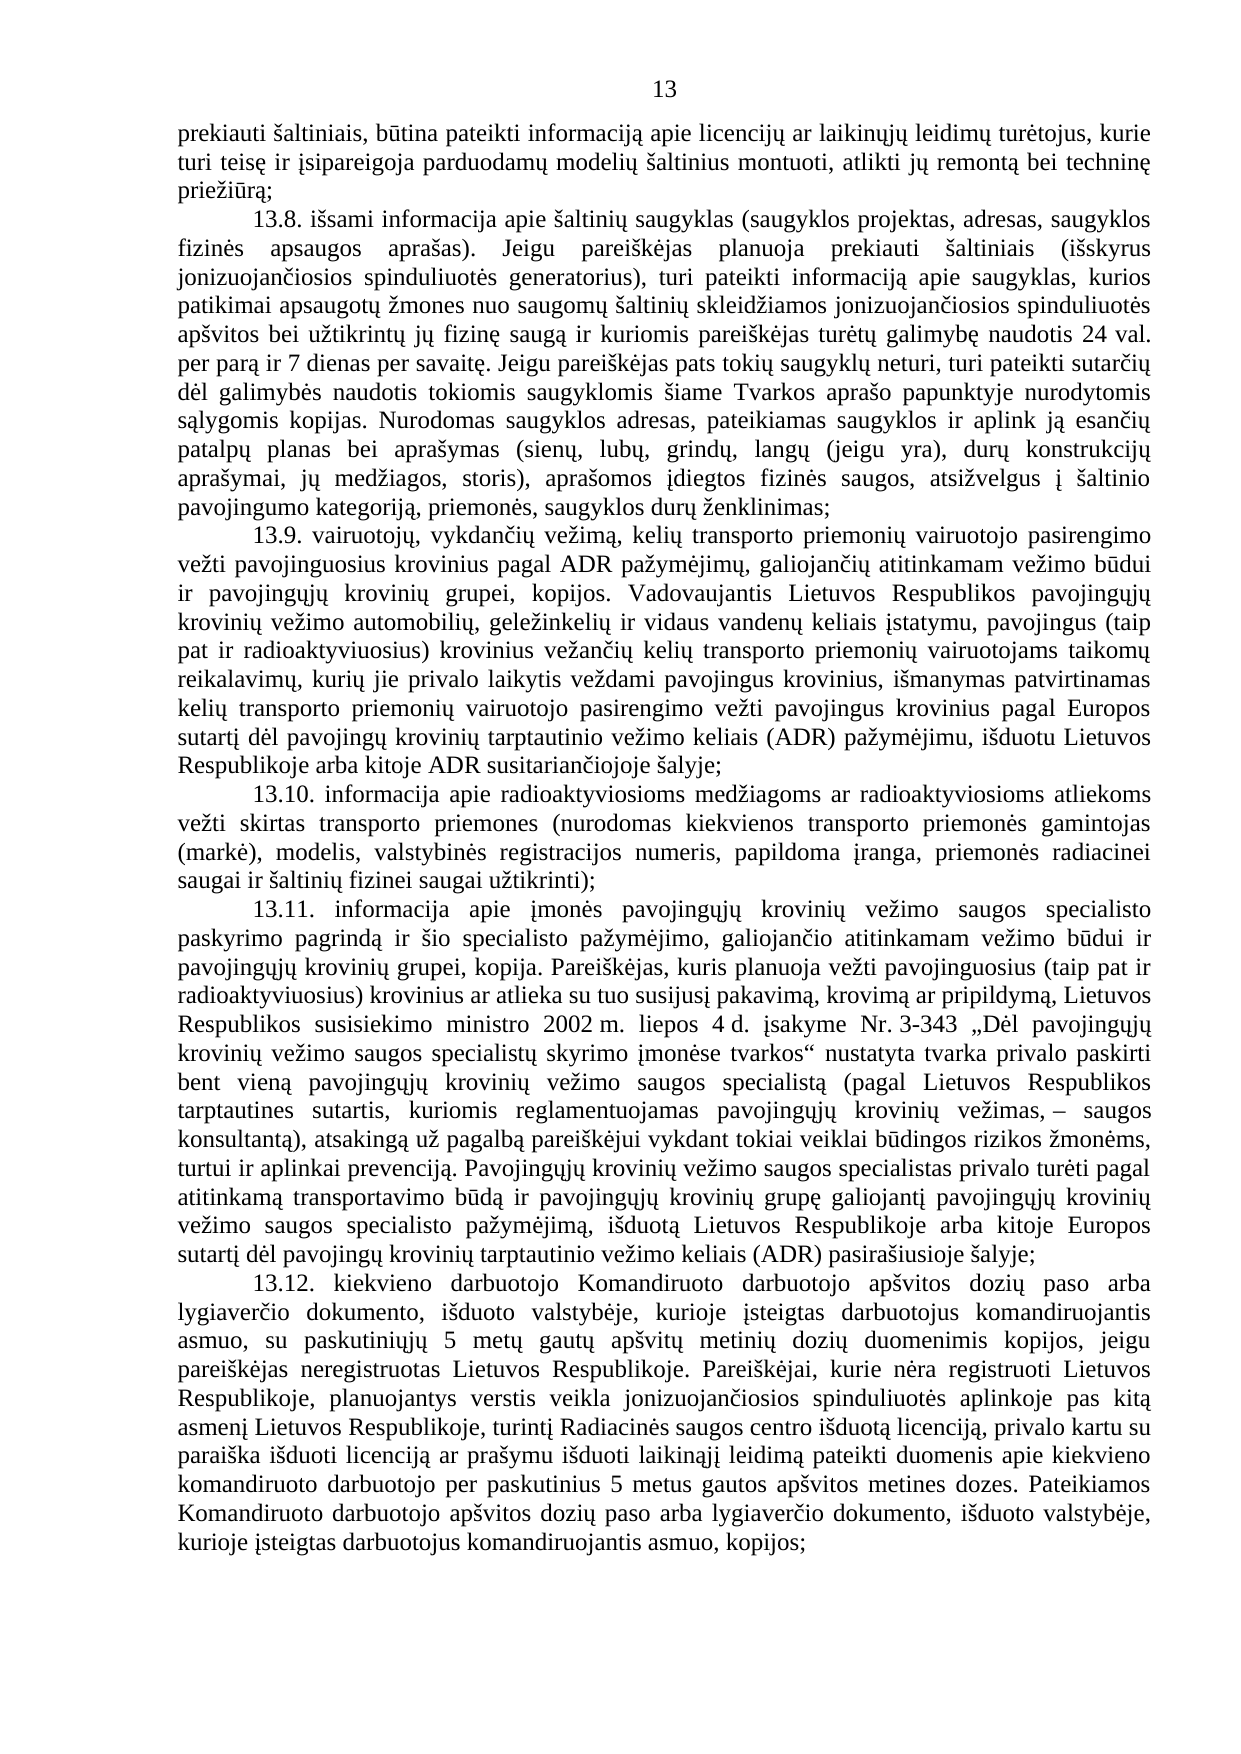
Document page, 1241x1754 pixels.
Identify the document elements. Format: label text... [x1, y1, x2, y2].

text 13.9. vairuotojų, vykdančių vežimą, kelių transporto priemonių vairuotojo pasirengimo vežti pavojinguosius krovinius pagal ADR pažymėjimų, galiojančių atitinkamam vežimo būdui ir pavojingųjų krovinių grupei, kopijos. Vadovaujantis Lietuvos Respublikos pavojingųjų krovinių vežimo automobilių, geležinkelių ir vidaus vandenų keliais įstatymu, pavojingus (taip pat ir radioaktyviuosius) krovinius vežančių kelių transporto priemonių vairuotojams taikomų reikalavimų, kurių jie privalo laikytis veždami pavojingus krovinius, išmanymas patvirtinamas kelių transporto priemonių vairuotojo pasirengimo vežti pavojingus krovinius pagal Europos sutartį dėl pavojingų krovinių tarptautinio vežimo keliais (ADR) pažymėjimu, išduotu Lietuvos Respublikoje arba kitoje ADR susitariančiojoje šalyje; [177, 521, 1152, 779]
text 13.8. išsami informacija apie šaltinių saugyklas (saugyklos projektas, adresas, saugyklos fizinės apsaugos aprašas). Jeigu pareiškėjas planuoja prekiauti šaltiniais (išskyrus jonizuojančiosios spinduliuotės generatorius), turi pateikti informaciją apie saugyklas, kurios patikimai apsaugotų žmones nuo saugomų šaltinių skleidžiamos jonizuojančiosios spinduliuotės apšvitos bei užtikrintų jų fizinę saugą ir kuriomis pareiškėjas turėtų galimybę naudotis 24 val. per parą ir 7 dienas per savaitę. Jeigu pareiškėjas pats tokių saugyklų neturi, turi pateikti sutarčių dėl galimybės naudotis tokiomis saugyklomis šiame Tvarkos aprašo papunktyje nurodytomis sąlygomis kopijas. Nurodomas saugyklos adresas, pateikiamas saugyklos ir aplink ją esančių patalpų planas bei aprašymas (sienų, lubų, grindų, langų (jeigu yra), durų konstrukcijų aprašymai, jų medžiagos, storis), aprašomos įdiegtos fizinės saugos, atsižvelgus į šaltinio pavojingumo kategoriją, priemonės, saugyklos durų ženklinimas; [177, 204, 1152, 521]
text 13.10. informacija apie radioaktyviosioms medžiagoms ar radioaktyviosioms atliekoms vežti skirtas transporto priemones (nurodomas kiekvienos transporto priemonės gamintojas (markė), modelis, valstybinės registracijos numeris, papildoma įranga, priemonės radiacinei saugai ir šaltinių fizinei saugai užtikrinti); [177, 779, 1152, 894]
text 13.12. kiekvieno darbuotojo Komandiruoto darbuotojo apšvitos dozių paso arba lygiaverčio dokumento, išduoto valstybėje, kurioje įsteigtas darbuotojus komandiruojantis asmuo, su paskutiniųjų 5 metų gautų apšvitų metinių dozių duomenimis kopijos, jeigu pareiškėjas neregistruotas Lietuvos Respublikoje. Pareiškėjai, kurie nėra registruoti Lietuvos Respublikoje, planuojantys verstis veikla jonizuojančiosios spinduliuotės aplinkoje pas kitą asmenį Lietuvos Respublikoje, turintį Radiacinės saugos centro išduotą licenciją, privalo kartu su paraiška išduoti licenciją ar prašymu išduoti laikinąjį leidimą pateikti duomenis apie kiekvieno komandiruoto darbuotojo per paskutinius 5 metus gautos apšvitos metines dozes. Pateikiamos Komandiruoto darbuotojo apšvitos dozių paso arba lygiaverčio dokumento, išduoto valstybėje, kurioje įsteigtas darbuotojus komandiruojantis asmuo, kopijos; [177, 1268, 1152, 1556]
text 13.11. informacija apie įmonės pavojingųjų krovinių vežimo saugos specialisto paskyrimo pagrindą ir šio specialisto pažymėjimo, galiojančio atitinkamam vežimo būdui ir pavojingųjų krovinių grupei, kopija. Pareiškėjas, kuris planuoja vežti pavojinguosius (taip pat ir radioaktyviuosius) krovinius ar atlieka su tuo susijusį pakavimą, krovimą ar pripildymą, Lietuvos Respublikos susisiekimo ministro 2002 m. liepos 4 d. įsakyme Nr. 3-343 „Dėl pavojingųjų krovinių vežimo saugos specialistų skyrimo įmonėse tvarkos“ nustatyta tvarka privalo paskirti bent vieną pavojingųjų krovinių vežimo saugos specialistą (pagal Lietuvos Respublikos tarptautines sutartis, kuriomis reglamentuojamas pavojingųjų krovinių vežimas, – saugos konsultantą), atsakingą už pagalbą pareiškėjui vykdant tokiai veiklai būdingos rizikos žmonėms, turtui ir aplinkai prevenciją. Pavojingųjų krovinių vežimo saugos specialistas privalo turėti pagal atitinkamą transportavimo būdą ir pavojingųjų krovinių grupę galiojantį pavojingųjų krovinių vežimo saugos specialisto pažymėjimą, išduotą Lietuvos Respublikoje arba kitoje Europos sutartį dėl pavojingų krovinių tarptautinio vežimo keliais (ADR) pasirašiusioje šalyje; [177, 894, 1152, 1268]
text prekiauti šaltiniais, būtina pateikti informaciją apie licencijų ar laikinųjų leidimų turėtojus, kurie turi teisę ir įsipareigoja parduodamų modelių šaltinius montuoti, atlikti jų remontą bei techninę priežiūrą; [177, 118, 1152, 204]
